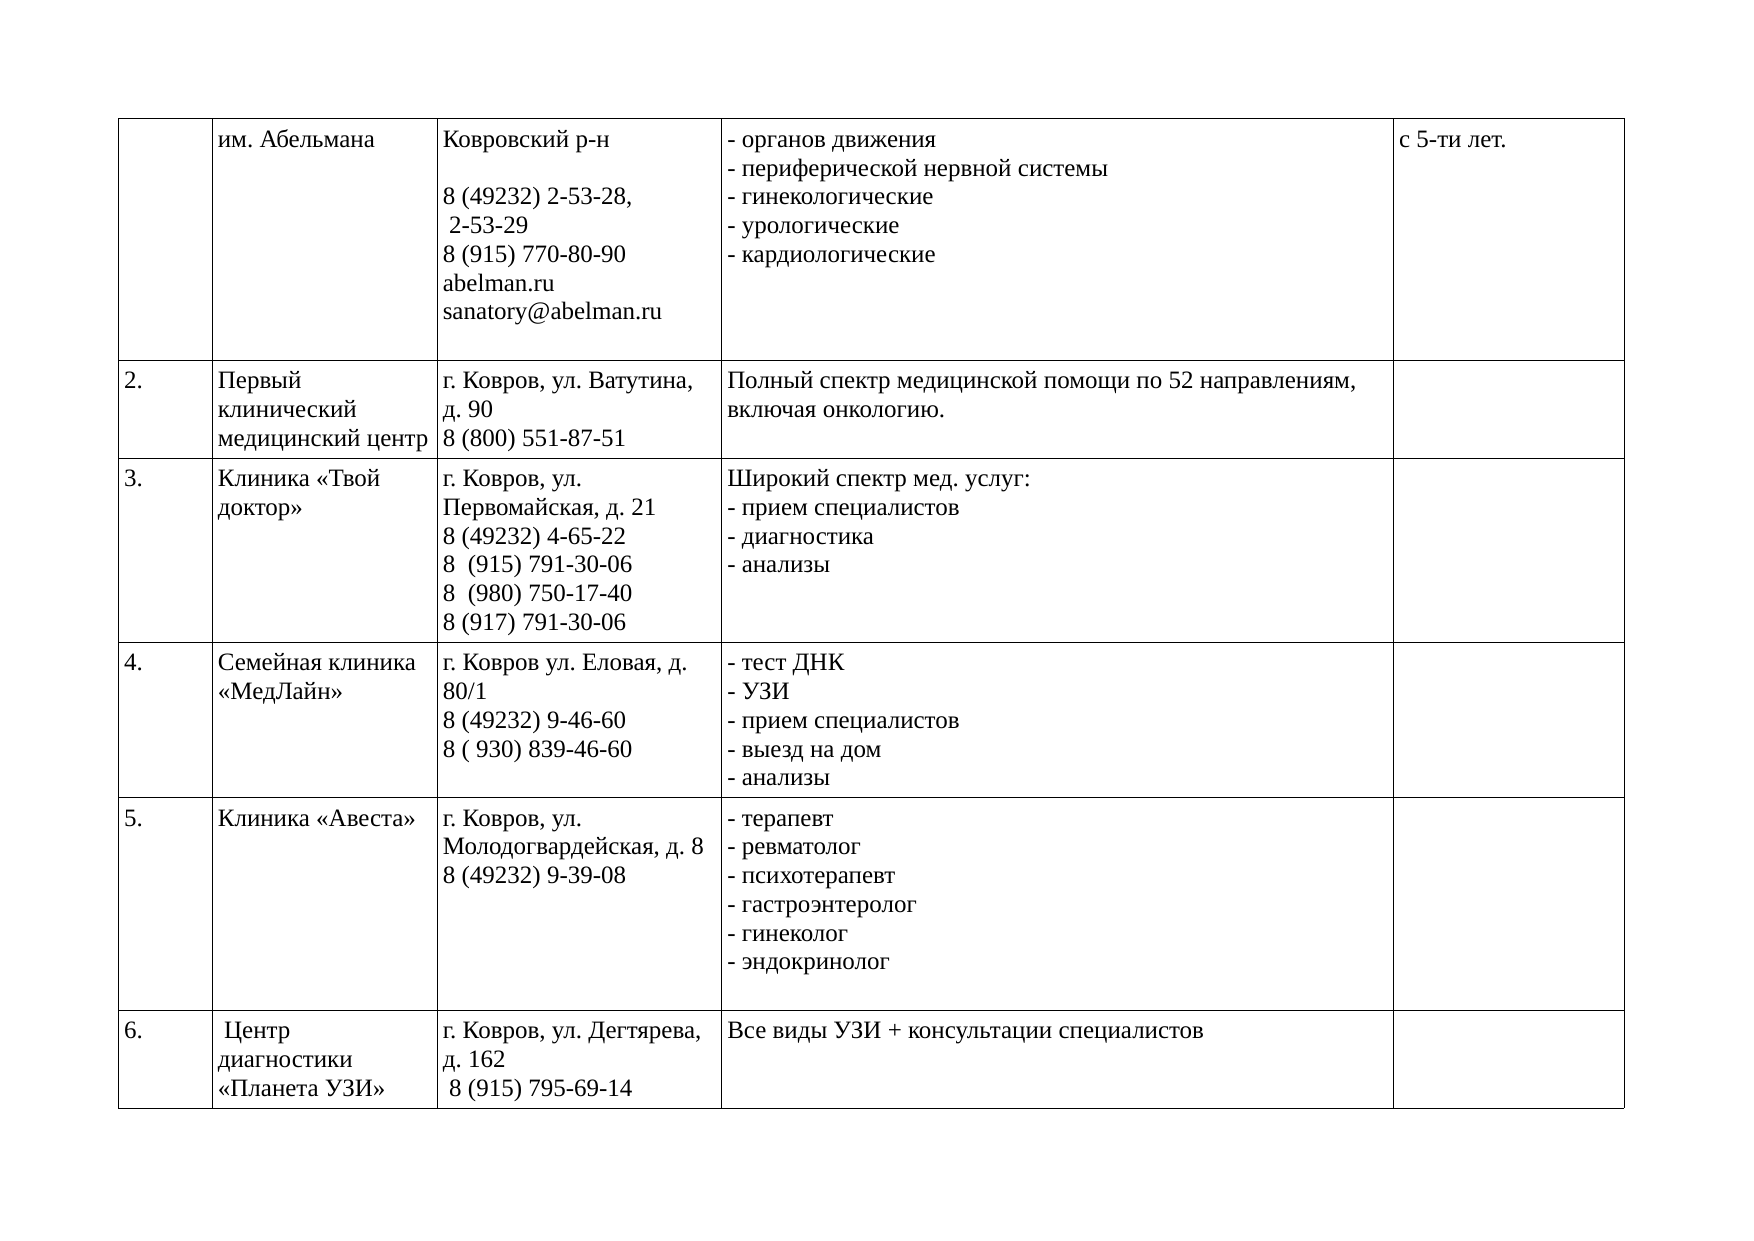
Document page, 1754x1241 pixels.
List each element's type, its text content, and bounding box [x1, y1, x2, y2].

table_cell Широкий спектр мед. услуг: - прием специалистов - диагностика - анализы [722, 459, 1393, 642]
table_cell им. Абельмана [213, 119, 437, 360]
table_cell Ковровский р-н 8 (49232) 2-53-28, 2-53-29 8 (915) 770-80-90 abelman.ru sanatory@abelman.ru [438, 119, 721, 360]
table_cell [1394, 361, 1624, 457]
table_cell [1394, 459, 1624, 642]
table_cell Полный спектр медицинской помощи по 52 направлениям, включая онкологию. [722, 361, 1393, 457]
table_cell Первый клинический медицинский центр [213, 361, 437, 457]
table_cell г. Ковров, ул. Молодогвардейская, д. 8 8 (49232) 9-39-08 [438, 798, 721, 1010]
table_cell 3. [119, 459, 212, 642]
table_cell с 5-ти лет. [1394, 119, 1624, 360]
table_cell г. Ковров, ул. Ватутина, д. 90 8 (800) 551-87-51 [438, 361, 721, 457]
table_cell г. Ковров ул. Еловая, д. 80/1 8 (49232) 9-46-60 8 ( 930) 839-46-60 [438, 643, 721, 797]
table_cell Клиника «Авеста» [213, 798, 437, 1010]
table_cell г. Ковров, ул. Первомайская, д. 21 8 (49232) 4-65-22 8 (915) 791-30-06 8 (980) 750-17-40 8 (917) 791-30-06 [438, 459, 721, 642]
table_cell - органов движения - периферической нервной системы - гинекологические - урологические - кардиологические [722, 119, 1393, 360]
table_cell г. Ковров, ул. Дегтярева, д. 162 8 (915) 795-69-14 [438, 1011, 721, 1107]
table_cell [1394, 798, 1624, 1010]
table_cell Клиника «Твой доктор» [213, 459, 437, 642]
table_cell - тест ДНК - УЗИ - прием специалистов - выезд на дом - анализы [722, 643, 1393, 797]
table_cell Все виды УЗИ + консультации специалистов [722, 1011, 1393, 1107]
table_cell 5. [119, 798, 212, 1010]
table_cell 2. [119, 361, 212, 457]
table_cell 6. [119, 1011, 212, 1107]
table_cell Семейная клиника «МедЛайн» [213, 643, 437, 797]
table_cell 4. [119, 643, 212, 797]
table_cell - терапевт - ревматолог - психотерапевт - гастроэнтеролог - гинеколог - эндокринолог [722, 798, 1393, 1010]
table_cell [119, 119, 212, 360]
table_cell [1394, 1011, 1624, 1107]
table_cell Центр диагностики «Планета УЗИ» [213, 1011, 437, 1107]
table_cell [1394, 643, 1624, 797]
